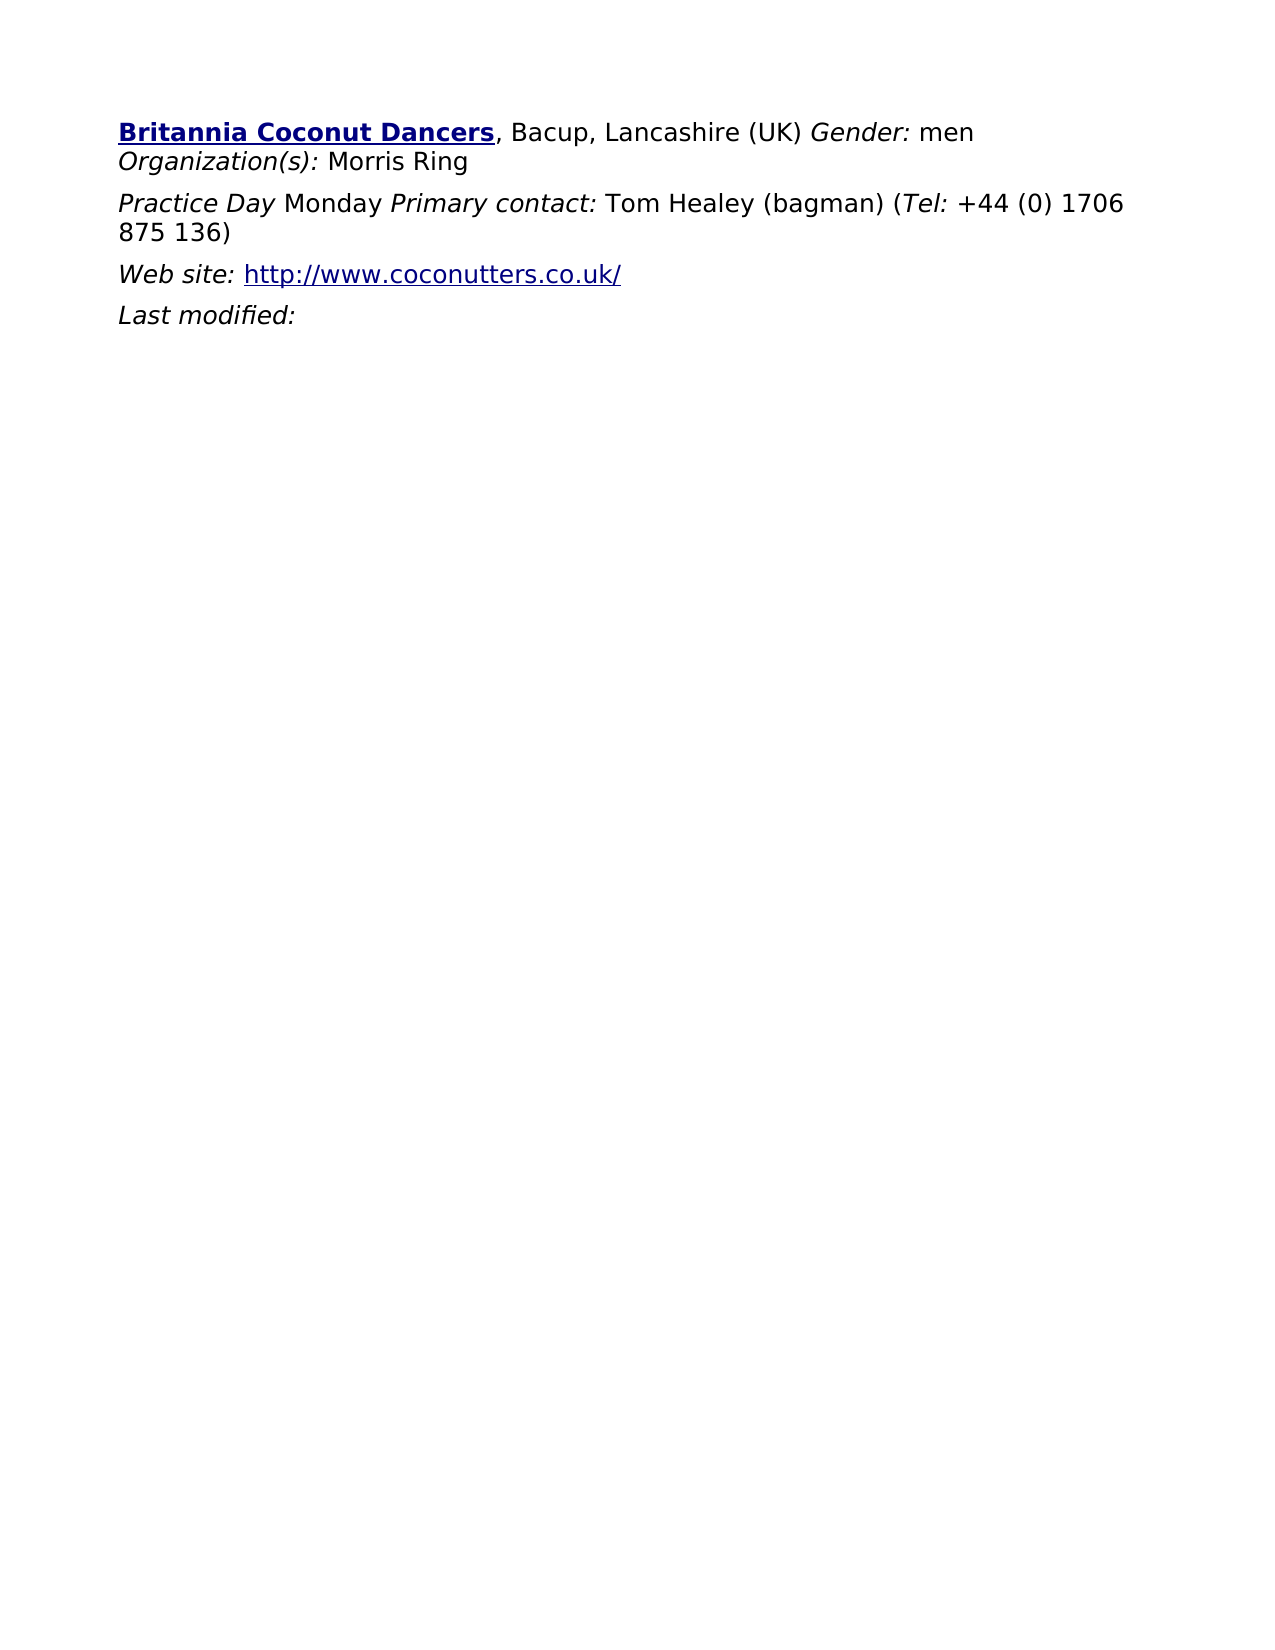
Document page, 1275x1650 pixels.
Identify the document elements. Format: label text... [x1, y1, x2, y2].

text Last modified: [118, 301, 1157, 331]
text Britannia Coconut Dancers, Bacup, Lancashire (UK) Gender: men Organization(s): Morris Ring [118, 118, 1157, 176]
text Web site: http://www.coconutters.co.uk/ [118, 260, 1157, 289]
text Practice Day Monday Primary contact: Tom Healey (bagman) (Tel: +44 (0) 1706 875 136) [118, 189, 1157, 247]
